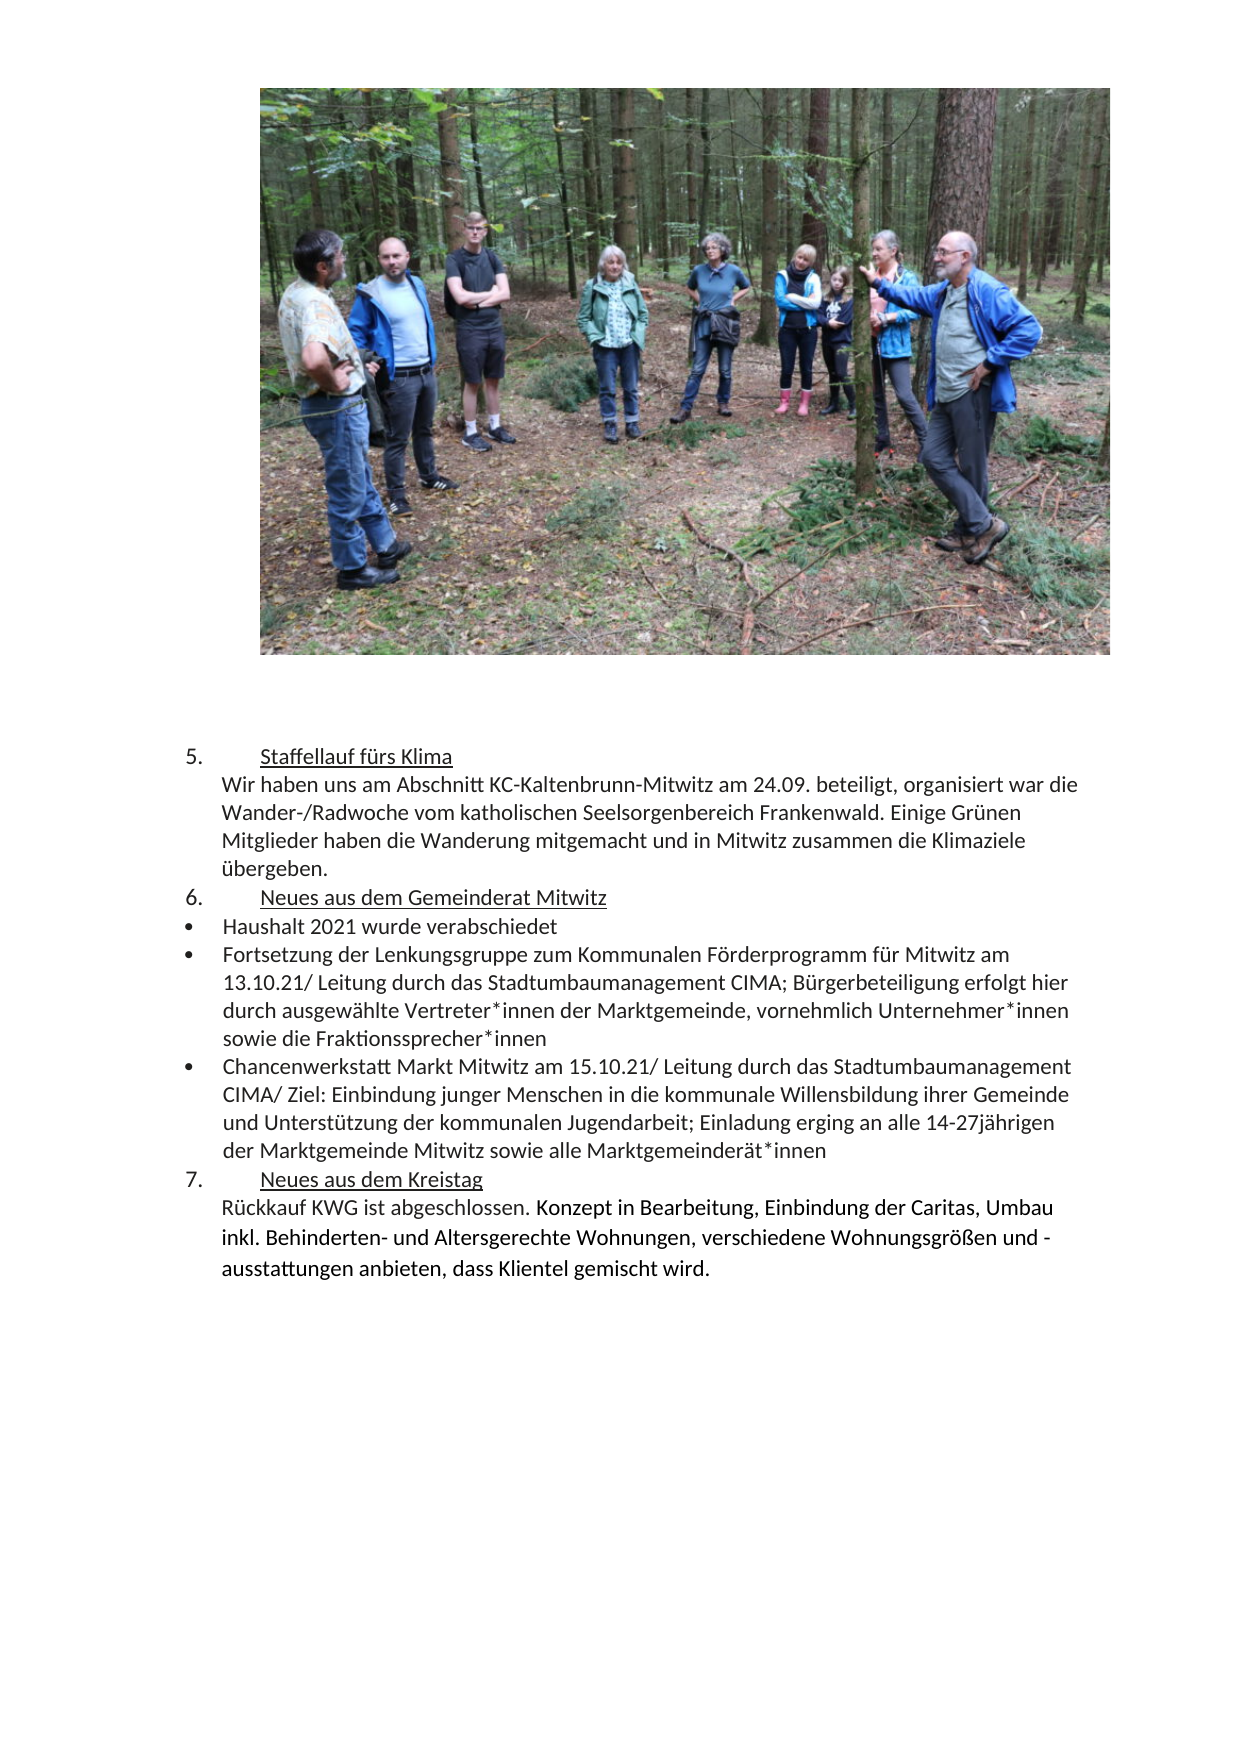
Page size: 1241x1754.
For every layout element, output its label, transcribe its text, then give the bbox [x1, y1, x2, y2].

text Rückkauf KWG ist abgeschlossen. Konzept in Bearbeitung, Einbindung der Caritas, Umbau inkl. Behinderten- und Altersgerechte Wohnungen, verschiedene Wohnungsgrößen und -ausstattungen anbieten, dass Klientel gemischt wird. [221, 1193, 1093, 1282]
list Staffellauf fürs Klima [185, 741, 1093, 770]
list Fortsetzung der Lenkungsgruppe zum Kommunalen Förderprogramm für Mitwitz am 13.10.21/ Leitung durch das Stadtumbaumanagement CIMA; Bürgerbeteiligung erfolgt hier durch ausgewählte Vertreter*innen der Marktgemeinde, vornehmlich Unternehmer*innen sowie die Fraktionssprecher*innen [185, 940, 1093, 1052]
text Wir haben uns am Abschnitt KC-Kaltenbrunn-Mitwitz am 24.09. beteiligt, organisiert war die Wander-/Radwoche vom katholischen Seelsorgenbereich Frankenwald. Einige Grünen Mitglieder haben die Wanderung mitgemacht und in Mitwitz zusammen die Klimaziele übergeben. [221, 770, 1093, 882]
list Neues aus dem Gemeinderat Mitwitz [185, 882, 1093, 912]
picture [260, 88, 1110, 655]
list Haushalt 2021 wurde verabschiedet [185, 912, 1093, 940]
list Chancenwerkstatt Markt Mitwitz am 15.10.21/ Leitung durch das Stadtumbaumanagement CIMA/ Ziel: Einbindung junger Menschen in die kommunale Willensbildung ihrer Gemeinde und Unterstützung der kommunalen Jugendarbeit; Einladung erging an alle 14-27jährigen der Marktgemeinde Mitwitz sowie alle Marktgemeinderät*innen [185, 1052, 1093, 1164]
list Neues aus dem Kreistag [185, 1164, 1093, 1193]
